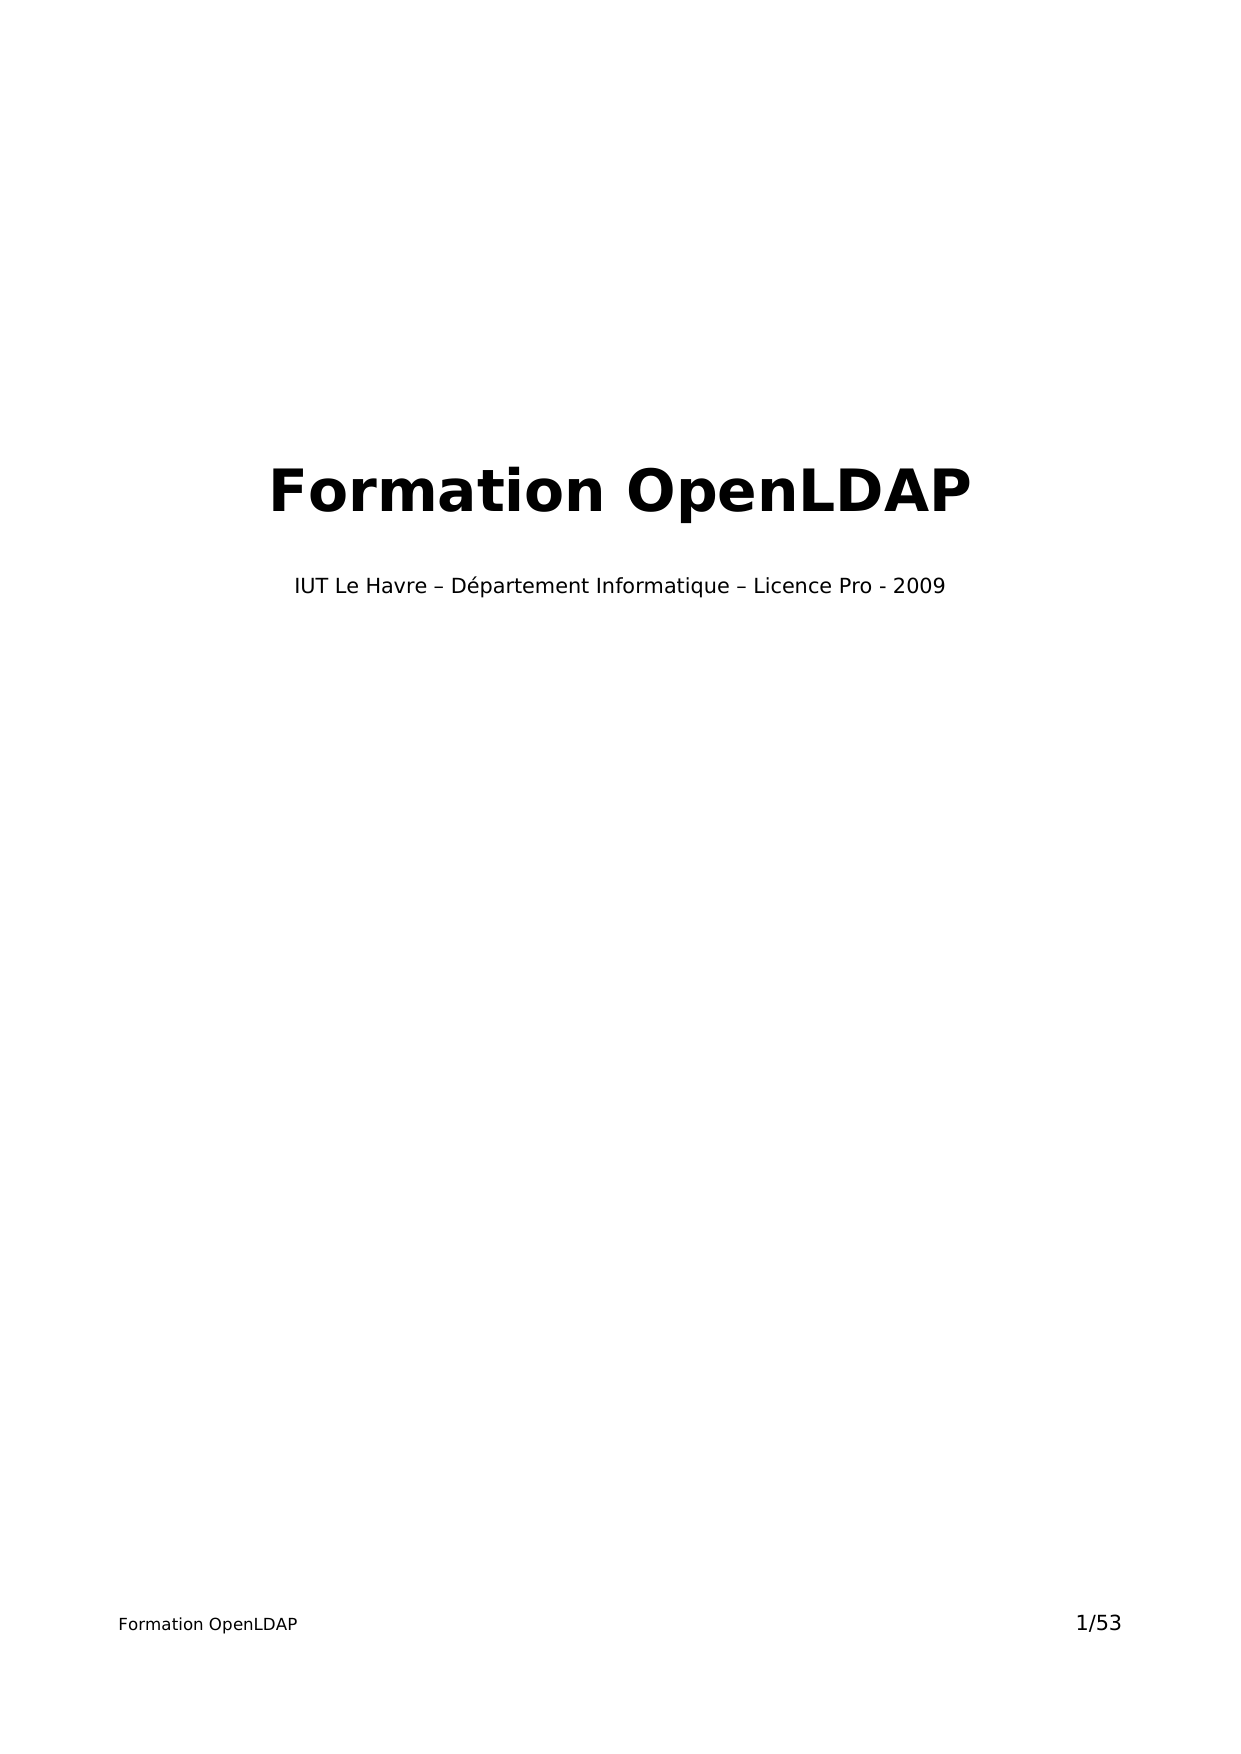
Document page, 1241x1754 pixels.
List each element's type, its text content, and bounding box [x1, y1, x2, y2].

text IUT Le Havre – Département Informatique – Licence Pro - 2009 [118, 574, 1122, 598]
text Formation OpenLDAP [118, 458, 1122, 526]
